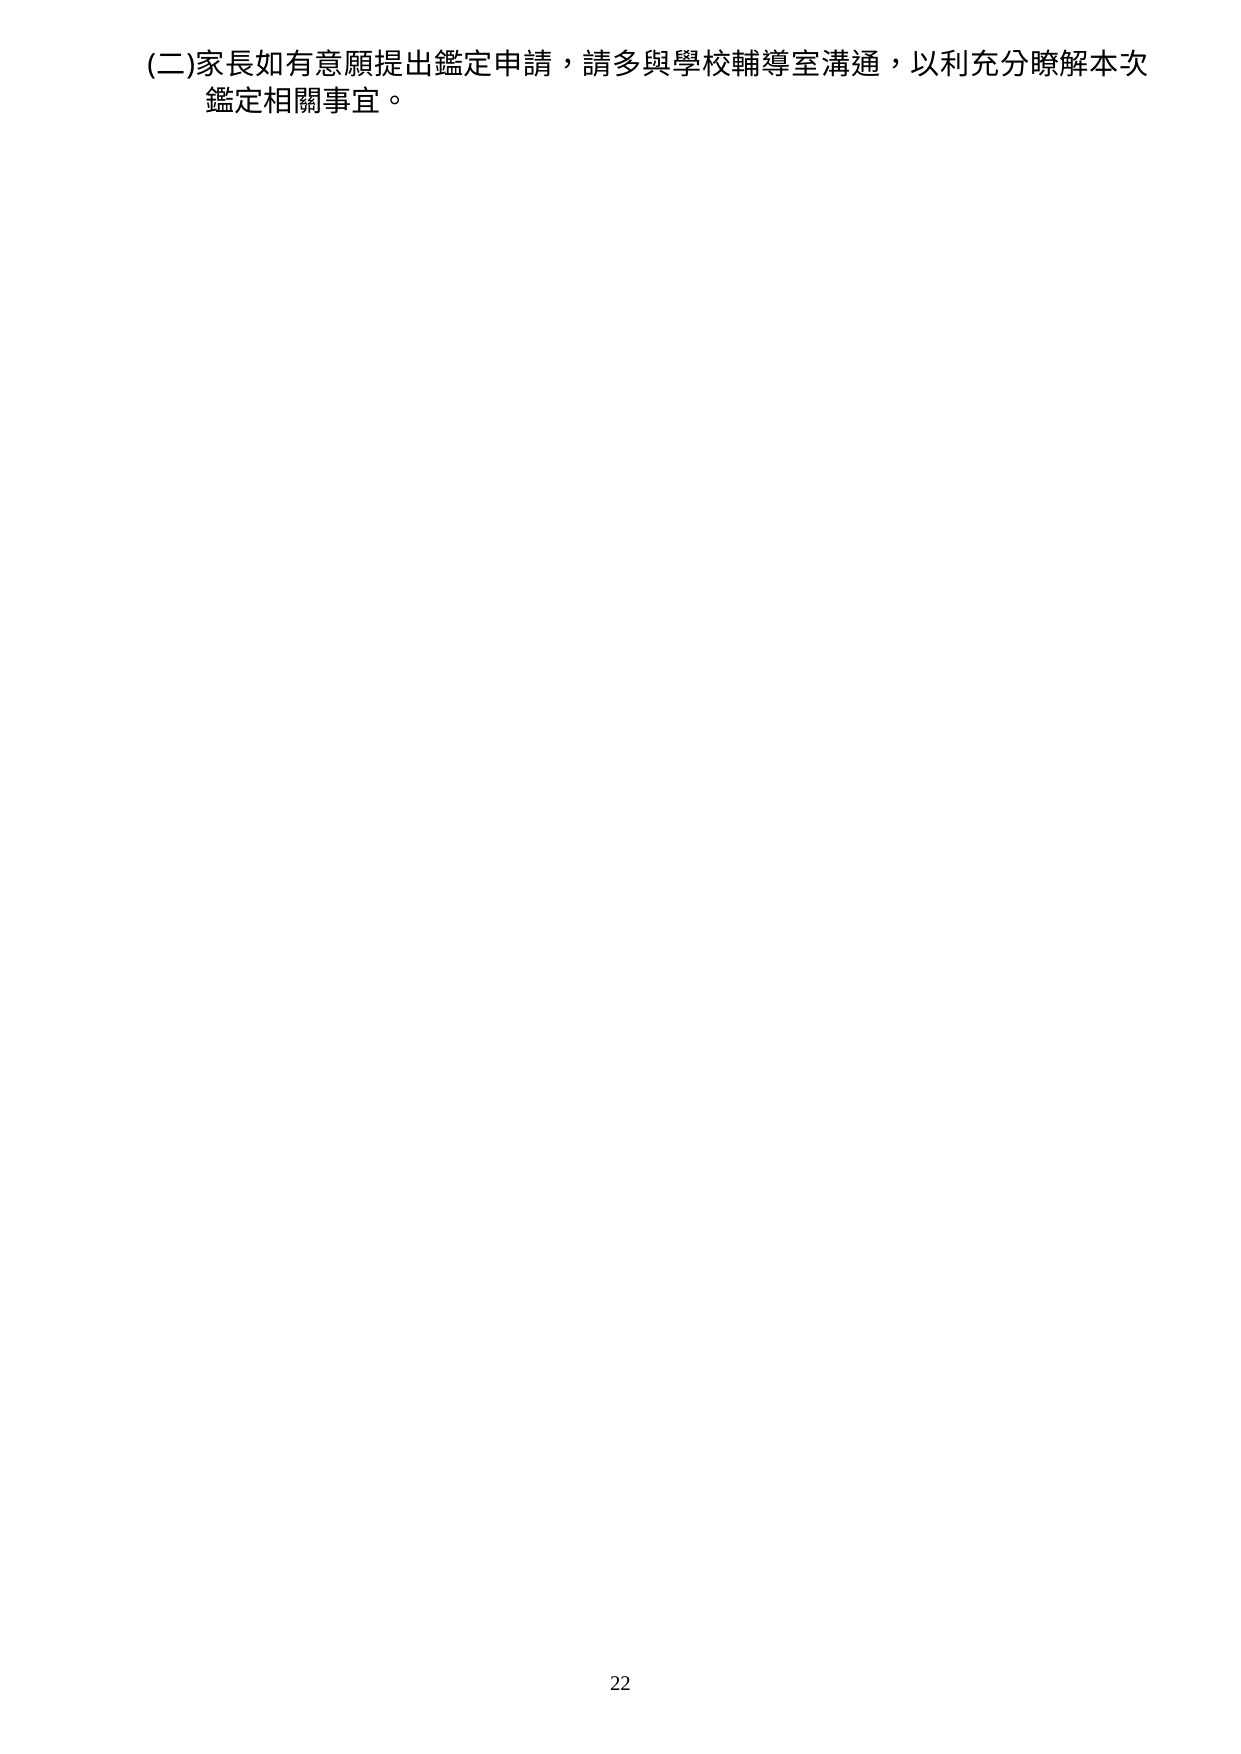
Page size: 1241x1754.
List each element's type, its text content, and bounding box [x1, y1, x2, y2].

text (二)家長如有意願提出鑑定申請，請多與學校輔導室溝通，以利充分瞭解本次鑑定相關事宜。 [147, 44, 1152, 119]
